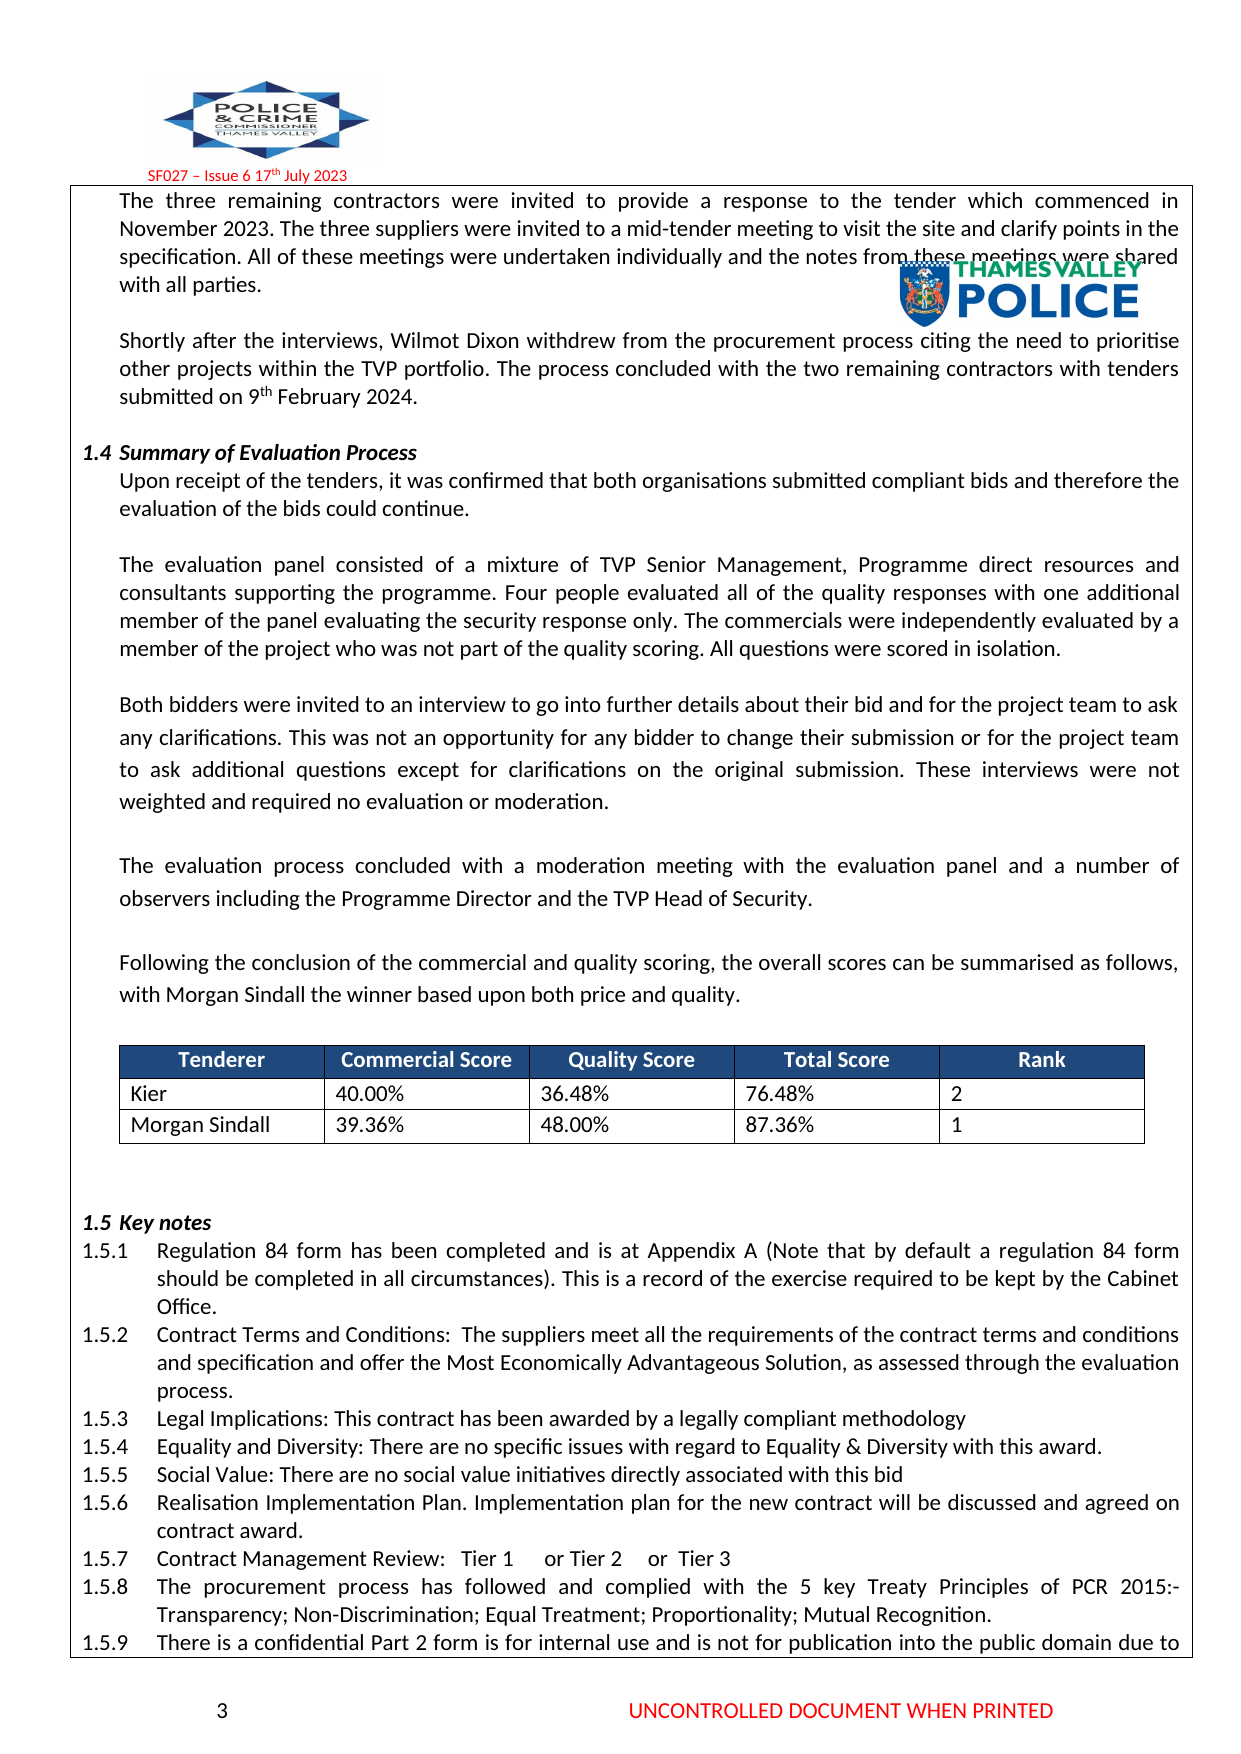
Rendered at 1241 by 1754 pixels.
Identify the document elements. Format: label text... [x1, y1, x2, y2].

table_cell 87.36% [735, 1110, 939, 1143]
table_cell 48.00% [530, 1110, 734, 1143]
table_header Total Score [735, 1046, 939, 1078]
table_header Commercial Score [325, 1046, 529, 1078]
table_cell The three remaining contractors were invited to provide a response to the tender which commenced in November 2023. The three suppliers were invited to a mid-tender meeting to visit the site and clarify points in the specification. All of these meetings were undertaken individually and the notes from these meetings were shared with all parties. Shortly after the interviews, Wilmot Dixon withdrew from the procurement process citing the need to prioritise other projects within the TVP portfolio. The process concluded with the two remaining contractors with tenders submitted on 9th February 2024. Summary of Evaluation Process Upon receipt of the tenders, it was confirmed that both organisations submitted compliant bids and therefore the evaluation of the bids could continue. The evaluation panel consisted of a mixture of TVP Senior Management, Programme direct resources and consultants supporting the programme. Four people evaluated all of the quality responses with one additional member of the panel evaluating the security response only. The commercials were independently evaluated by a member of the project who was not part of the quality scoring. All questions were scored in isolation. Both bidders were invited to an interview to go into further details about their bid and for the project team to ask any clarifications. This was not an opportunity for any bidder to change their submission or for the project team to ask additional questions except for clarifications on the original submission. These interviews were not weighted and required no evaluation or moderation. The evaluation process concluded with a moderation meeting with the evaluation panel and a number of observers including the Programme Director and the TVP Head of Security. Following the conclusion of the commercial and quality scoring, the overall scores can be summarised as follows, with Morgan Sindall the winner based upon both price and quality. Key notes Regulation 84 form has been completed and is at Appendix A (Note that by default a regulation 84 form should be completed in all circumstances). This is a record of the exercise required to be kept by the Cabinet Office. Contract Terms and Conditions: The suppliers meet all the requirements of the contract terms and conditions and specification and offer the Most Economically Advantageous Solution, as assessed through the evaluation process. Legal Implications: This contract has been awarded by a legally compliant methodology Equality and Diversity: There are no specific issues with regard to Equality & Diversity with this award. Social Value: There are no social value initiatives directly associated with this bid Realisation Implementation Plan. Implementation plan for the new contract will be discussed and agreed on contract award. Contract Management Review: Tier 1 or Tier 2 or Tier 3 The procurement process has followed and complied with the 5 key Treaty Principles of PCR 2015:- Transparency; Non-Discrimination; Equal Treatment; Proportionality; Mutual Recognition. There is a confidential Part 2 form is for internal use and is not for publication into the public domain due to [71, 186, 1192, 1657]
table_cell 39.36% [325, 1110, 529, 1143]
table_cell 2 [940, 1079, 1144, 1109]
table_cell Morgan Sindall [120, 1110, 324, 1143]
table_header Quality Score [530, 1046, 734, 1078]
table_cell 36.48% [530, 1079, 734, 1109]
table_cell 1 [940, 1110, 1144, 1143]
table_cell 76.48% [735, 1079, 939, 1109]
table_header Rank [940, 1046, 1144, 1078]
table_cell 40.00% [325, 1079, 529, 1109]
table_cell Kier [120, 1079, 324, 1109]
table_header Tenderer [120, 1046, 324, 1078]
